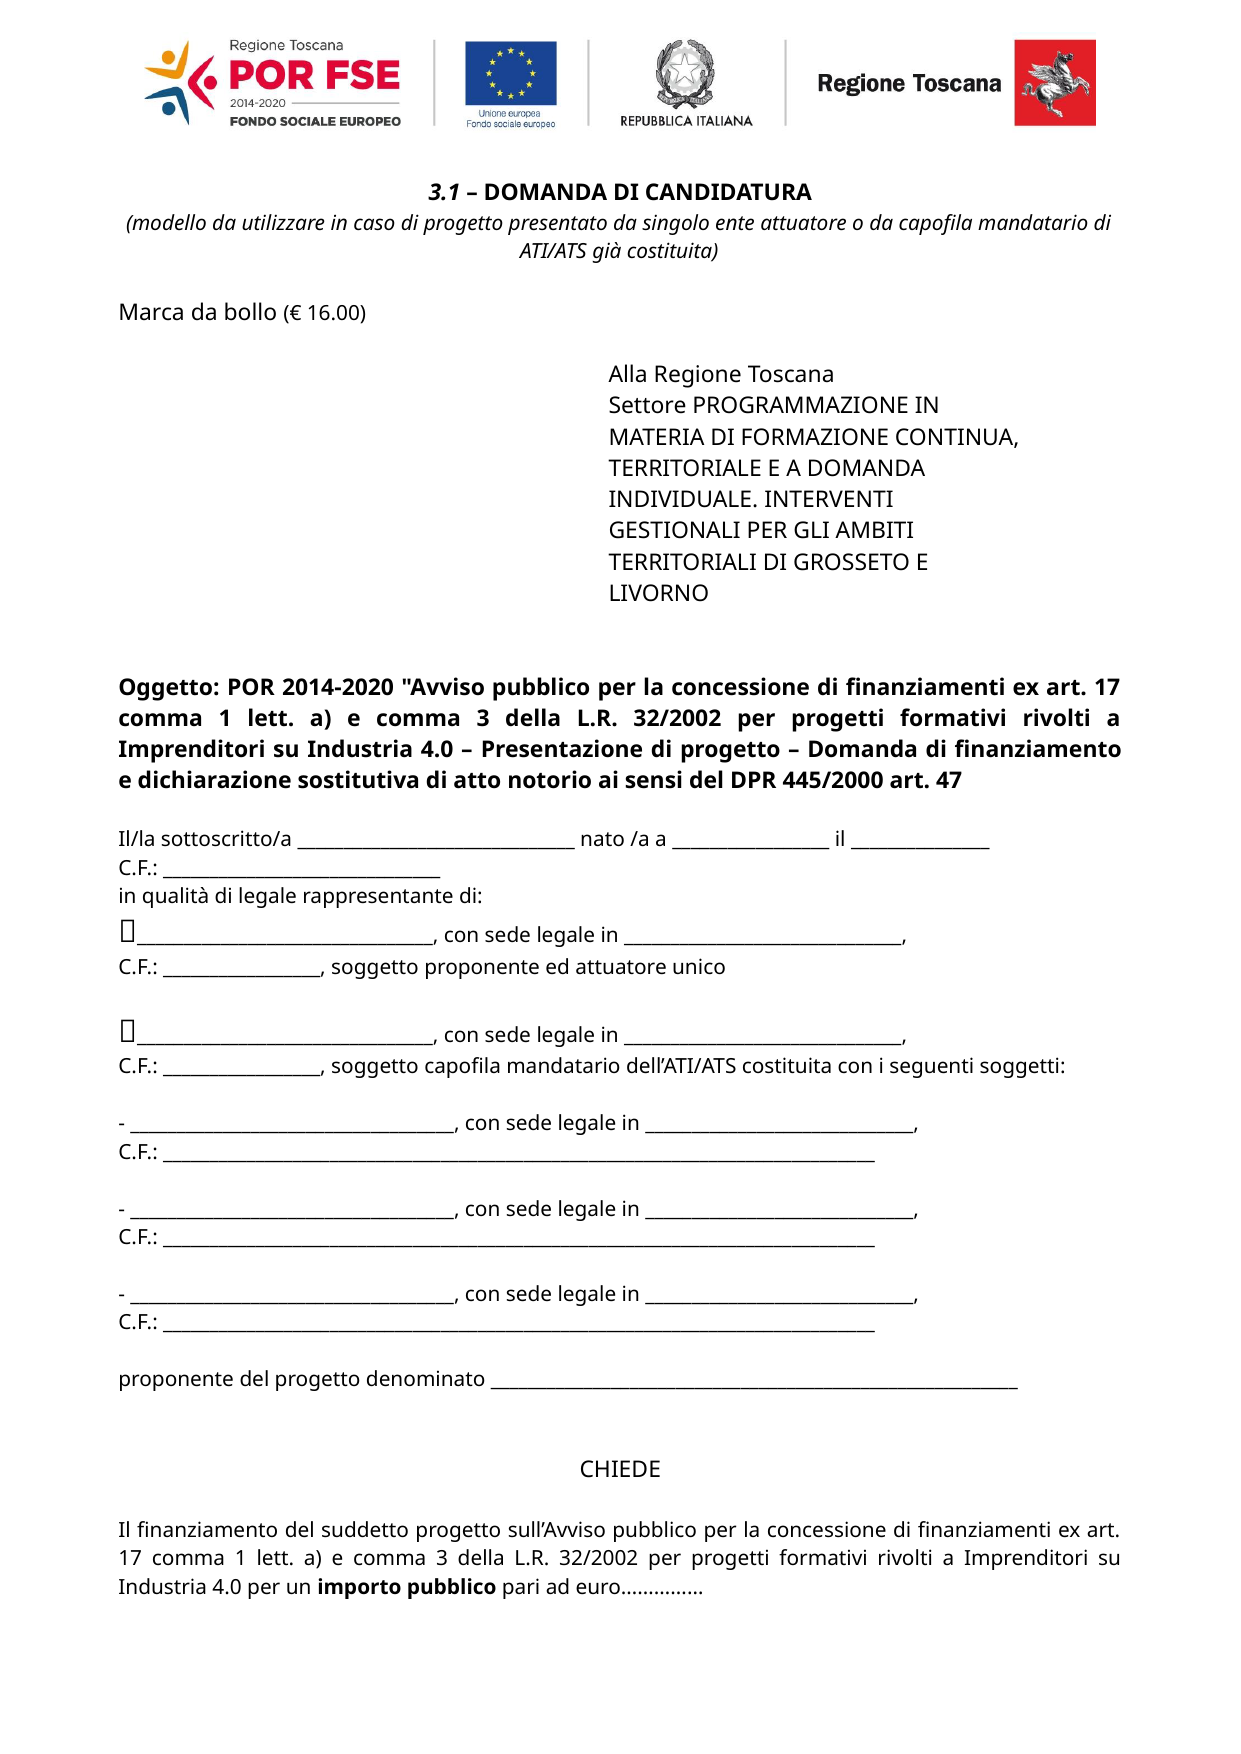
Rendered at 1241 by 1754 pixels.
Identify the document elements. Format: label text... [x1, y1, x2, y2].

text TERRITORIALE E A DOMANDA [608, 452, 1122, 483]
text 3.1 – DOMANDA DI CANDIDATURA [118, 176, 1122, 208]
picture [144, 32, 1096, 133]
text C.F.: _________________, soggetto proponente ed attuatore unico [118, 952, 1122, 981]
text GESTIONALI PER GLI AMBITI [608, 514, 1122, 546]
text ________________________________, con sede legale in ______________________________, [118, 1009, 1122, 1052]
text - ___________________________________, con sede legale in _____________________________, [118, 1279, 1122, 1307]
text TERRITORIALI DI GROSSETO E [608, 546, 1122, 577]
text C.F.: _____________________________________________________________________________ [118, 1137, 1122, 1165]
text Oggetto: POR 2014-2020 "Avviso pubblico per la concessione di finanziamenti ex art. 17 comma 1 lett. a) e comma 3 della L.R. 32/2002 per progetti formativi rivolti a Imprenditori su Industria 4.0 – Presentazione di progetto – Domanda di finanziamento e dichiarazione sostitutiva di atto notorio ai sensi del DPR 445/2000 art. 47 [118, 671, 1122, 796]
text CHIEDE [118, 1452, 1122, 1484]
text Alla Regione Toscana [608, 358, 1122, 389]
text C.F.: _________________, soggetto capofila mandatario dell’ATI/ATS costituita con i seguenti soggetti: [118, 1052, 1122, 1080]
text INDIVIDUALE. INTERVENTI [608, 483, 1122, 514]
text MATERIA DI FORMAZIONE CONTINUA, [608, 421, 1122, 452]
text - ___________________________________, con sede legale in _____________________________, [118, 1108, 1122, 1137]
text C.F.: _____________________________________________________________________________ [118, 1307, 1122, 1336]
text Settore PROGRAMMAZIONE IN [608, 389, 1122, 421]
text ________________________________, con sede legale in ______________________________, [118, 909, 1122, 952]
text in qualità di legale rappresentante di: [118, 881, 1122, 909]
text LIVORNO [608, 577, 1122, 608]
text Il finanziamento del suddetto progetto sull’Avviso pubblico per la concessione di finanziamenti ex art. 17 comma 1 lett. a) e comma 3 della L.R. 32/2002 per progetti formativi rivolti a Imprenditori su Industria 4.0 per un importo pubblico pari ad euro…………… [118, 1515, 1122, 1600]
text (modello da utilizzare in caso di progetto presentato da singolo ente attuatore o da capofila mandatario di ATI/ATS già costituita) [118, 208, 1122, 264]
text Marca da bollo (€ 16.00) [118, 296, 1122, 327]
text C.F.: _____________________________________________________________________________ [118, 1222, 1122, 1251]
text - ___________________________________, con sede legale in _____________________________, [118, 1194, 1122, 1222]
text proponente del progetto denominato _________________________________________________________ [118, 1364, 1122, 1393]
text Il/la sottoscritto/a ______________________________ nato /a a _________________ il _______________ [118, 824, 1122, 853]
text C.F.: ______________________________ [118, 853, 1122, 881]
